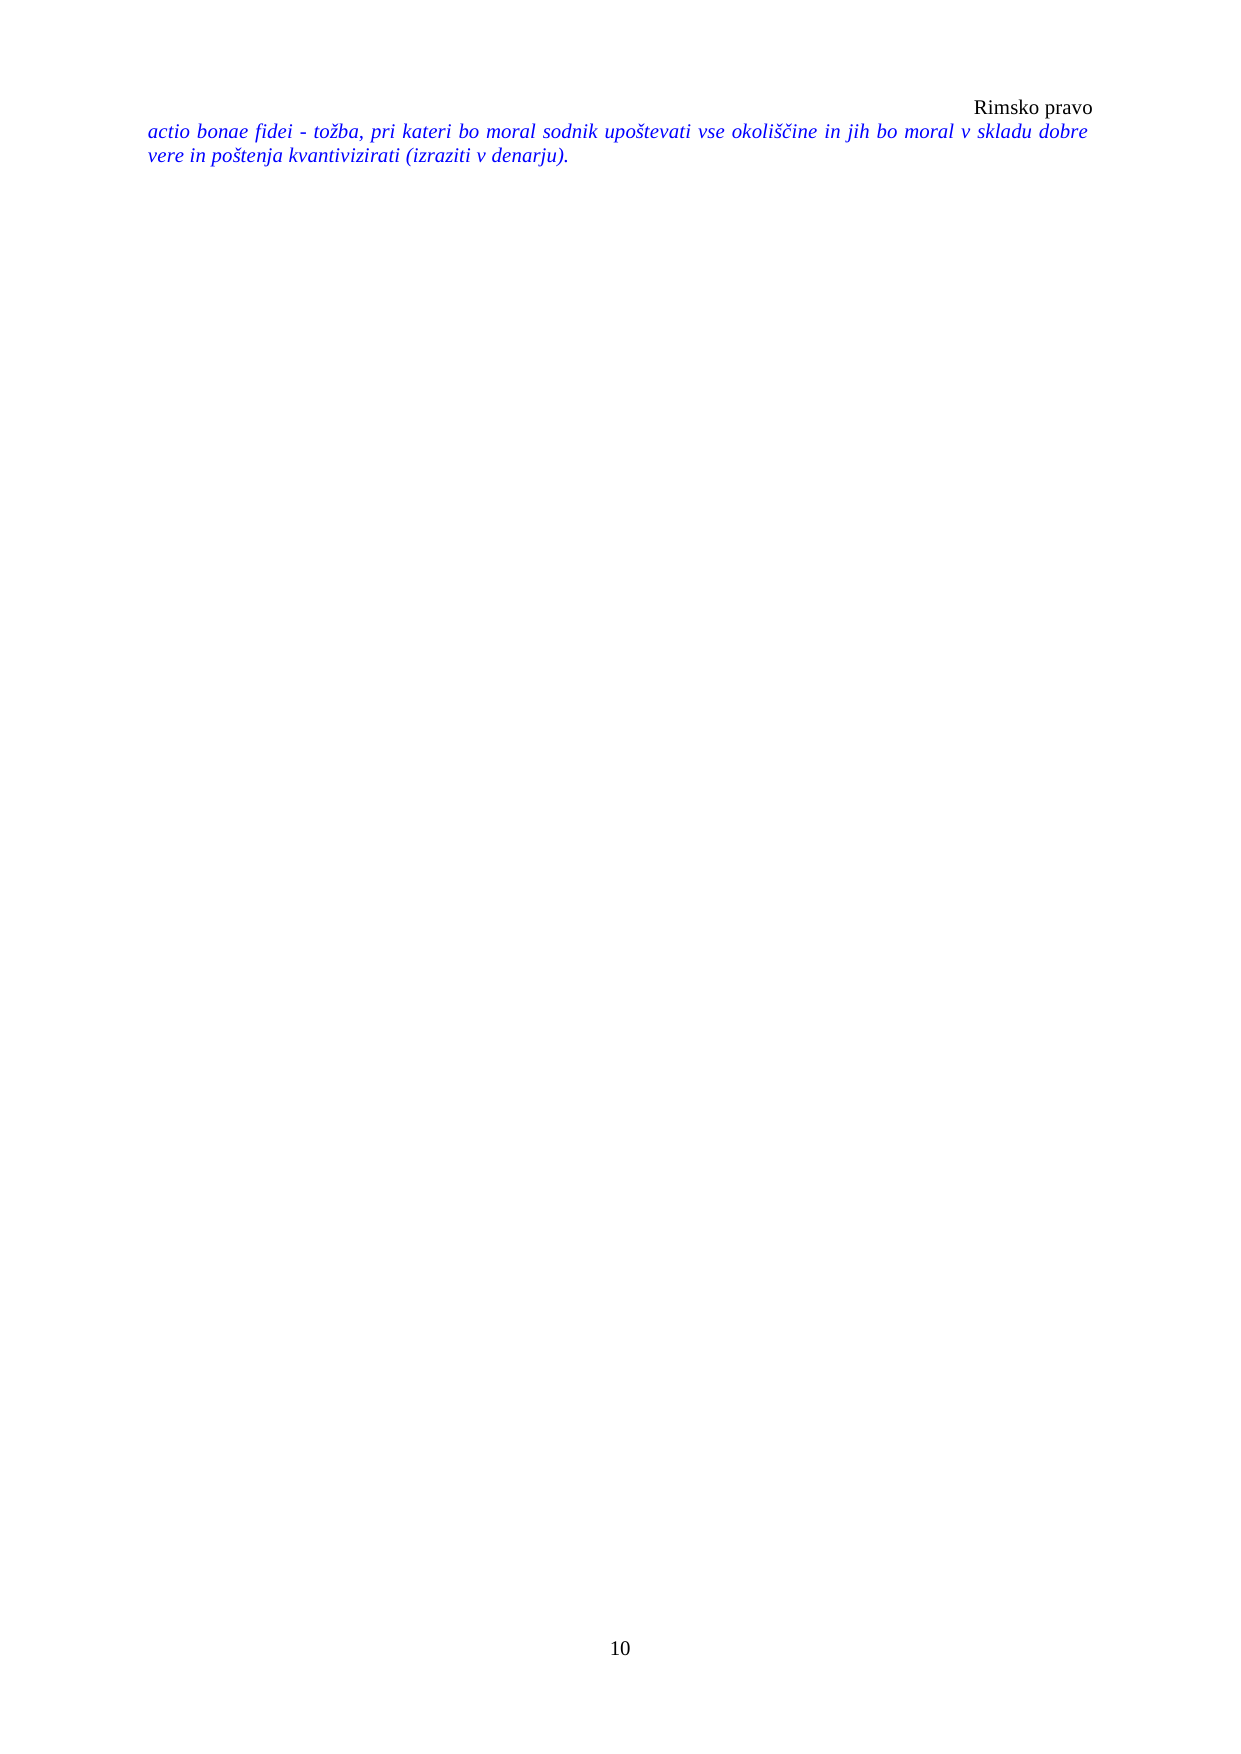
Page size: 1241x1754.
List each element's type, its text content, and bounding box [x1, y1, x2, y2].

text actio bonae fidei - tožba, pri kateri bo moral sodnik upoštevati vse okoliščine in jih bo moral v skladu dobre vere in poštenja kvantivizirati (izraziti v denarju). [148, 118, 1092, 167]
